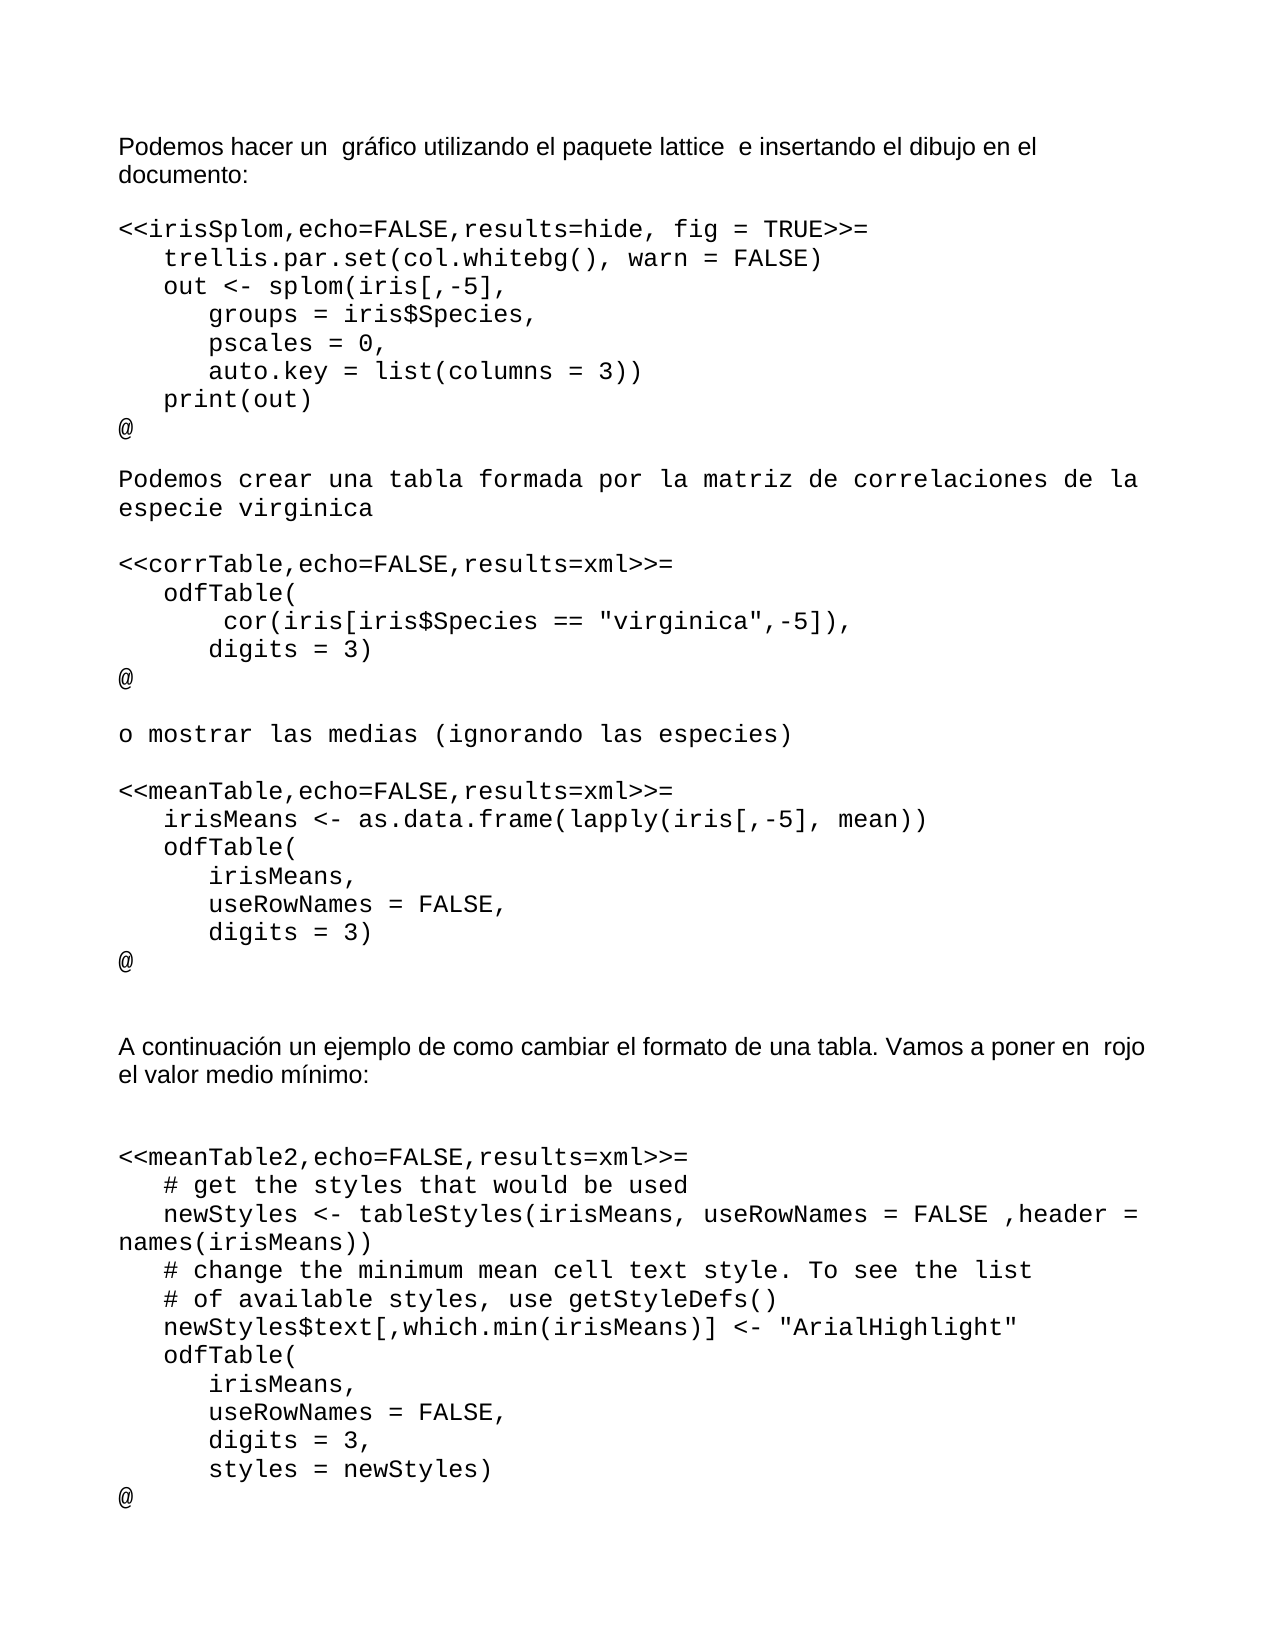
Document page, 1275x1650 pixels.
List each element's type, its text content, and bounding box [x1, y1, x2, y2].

text useRowNames = FALSE, [118, 1399, 1157, 1428]
text groups = iris$Species, [118, 302, 1157, 330]
text out <- splom(iris[,-5], [118, 273, 1157, 302]
text odfTable( [118, 1343, 1157, 1371]
text @ [118, 1484, 1157, 1513]
text A continuación un ejemplo de como cambiar el formato de una tabla. Vamos a poner en rojo el valor medio mínimo: [118, 1033, 1157, 1089]
text irisMeans, [118, 863, 1157, 892]
text useRowNames = FALSE, [118, 892, 1157, 920]
text <<meanTable,echo=FALSE,results=xml>>= [118, 778, 1157, 807]
text trellis.par.set(col.whitebg(), warn = FALSE) [118, 245, 1157, 273]
text # change the minimum mean cell text style. To see the list [118, 1258, 1157, 1286]
text odfTable( [118, 580, 1157, 609]
text pscales = 0, [118, 330, 1157, 358]
text digits = 3, [118, 1428, 1157, 1456]
text newStyles$text[,which.min(irisMeans)] <- "ArialHighlight" [118, 1314, 1157, 1343]
text @ [118, 665, 1157, 694]
text digits = 3) [118, 920, 1157, 948]
text <<irisSplom,echo=FALSE,results=hide, fig = TRUE>>= [118, 217, 1157, 245]
text @ [118, 948, 1157, 977]
text # of available styles, use getStyleDefs() [118, 1286, 1157, 1314]
text odfTable( [118, 835, 1157, 863]
text Podemos crear una tabla formada por la matriz de correlaciones de la especie virginica [118, 467, 1157, 524]
text o mostrar las medias (ignorando las especies) [118, 722, 1157, 750]
text <<corrTable,echo=FALSE,results=xml>>= [118, 552, 1157, 580]
text styles = newStyles) [118, 1456, 1157, 1484]
text digits = 3) [118, 637, 1157, 665]
text Podemos hacer un gráfico utilizando el paquete lattice e insertando el dibujo en el documento: [118, 133, 1157, 189]
text irisMeans, [118, 1371, 1157, 1399]
text auto.key = list(columns = 3)) [118, 358, 1157, 387]
text @ [118, 415, 1157, 443]
text cor(iris[iris$Species == "virginica",-5]), [118, 609, 1157, 637]
text print(out) [118, 387, 1157, 415]
text newStyles <- tableStyles(irisMeans, useRowNames = FALSE ,header = names(irisMeans)) [118, 1201, 1157, 1258]
text irisMeans <- as.data.frame(lapply(iris[,-5], mean)) [118, 807, 1157, 835]
text # get the styles that would be used [118, 1173, 1157, 1201]
text <<meanTable2,echo=FALSE,results=xml>>= [118, 1144, 1157, 1173]
